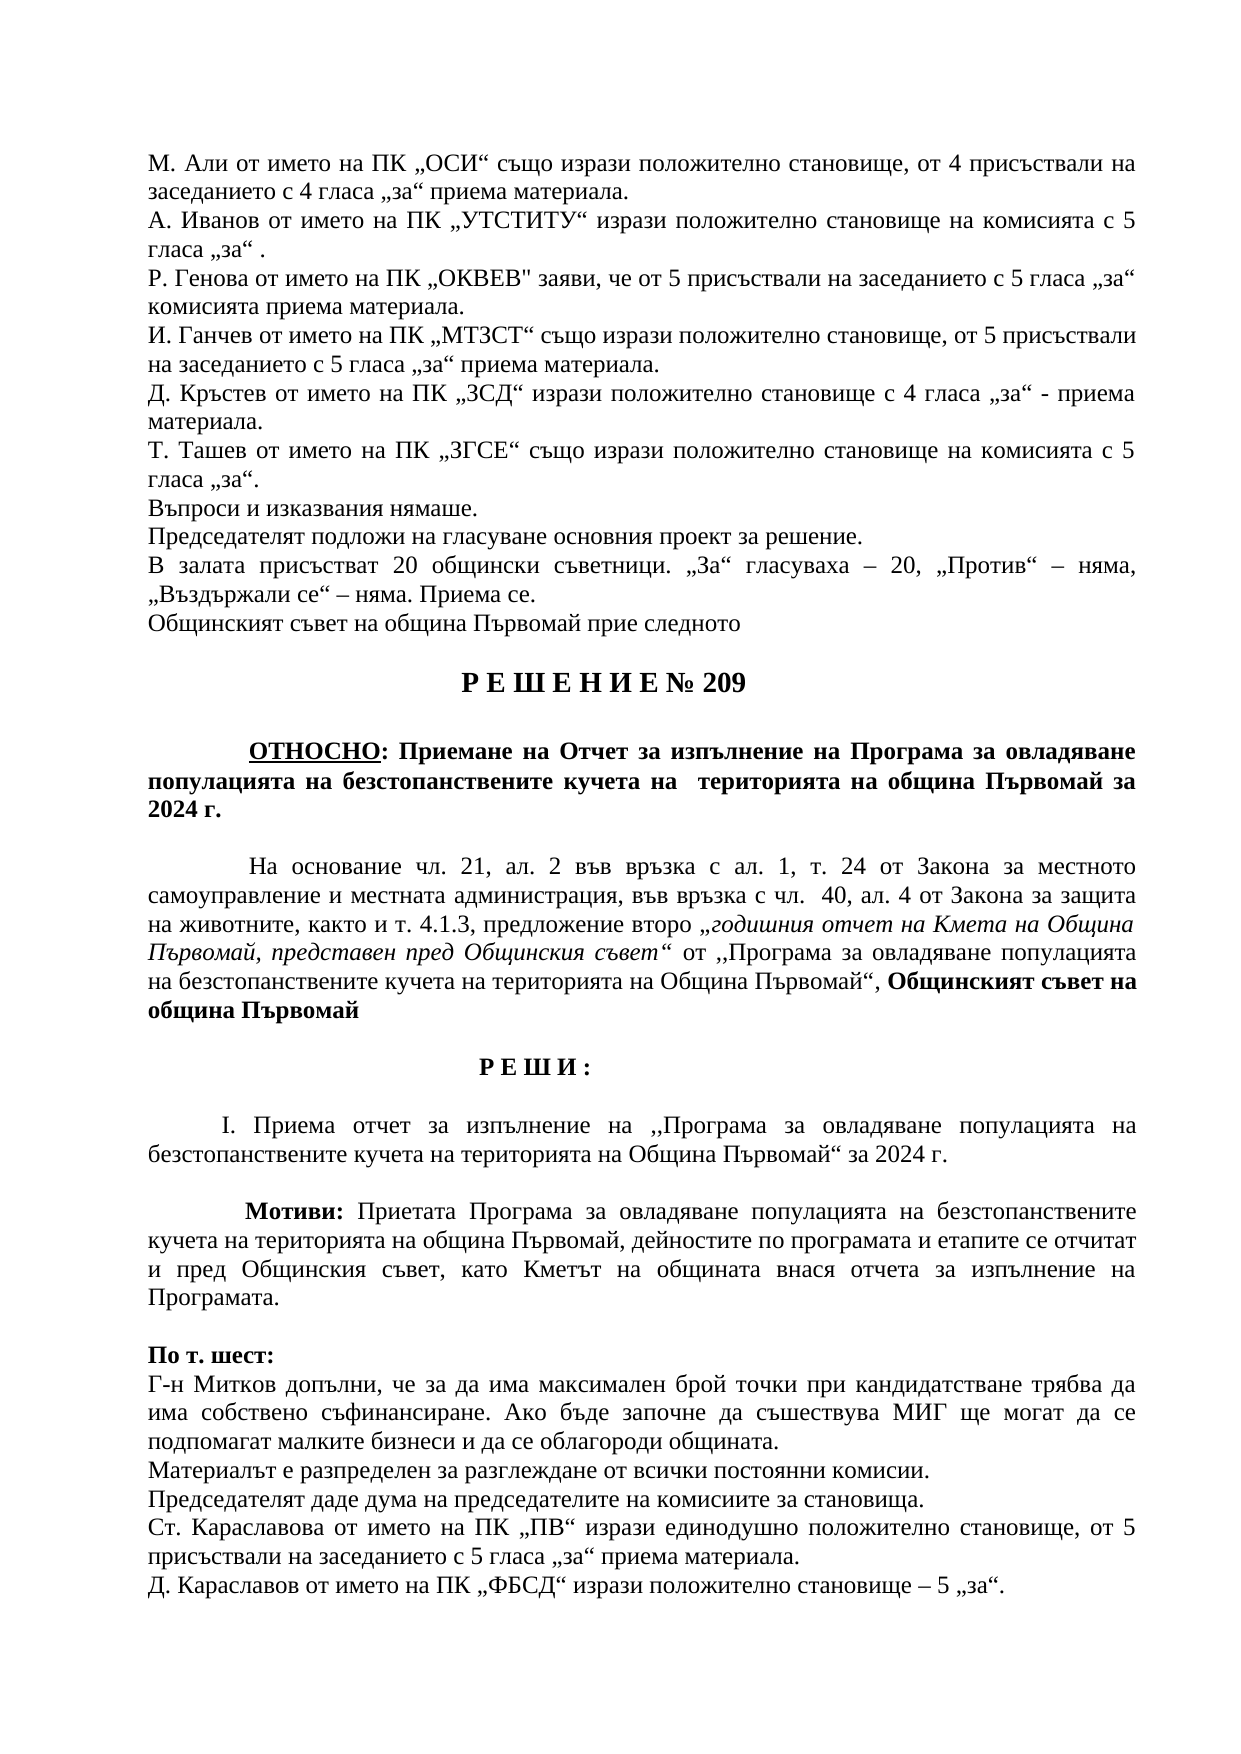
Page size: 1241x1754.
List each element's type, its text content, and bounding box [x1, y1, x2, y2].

text Материалът е разпределен за разглеждане от всички постоянни комисии. [148, 1455, 1137, 1484]
text Общинският съвет на община Първомай прие следното [148, 608, 1137, 636]
text И. Ганчев от името на ПК „МТЗСТ“ също изрази положително становище, от 5 присъствали на заседанието с 5 гласа „за“ приема материала. [148, 320, 1137, 378]
text Мотиви: Приетата Програма за овладяване популацията на безстопанствените кучета на територията на община Първомай, дейностите по програмата и етапите се отчитат и пред Общинския съвет, като Кметът на общината внася отчета за изпълнение на Програмата. [148, 1196, 1137, 1311]
text Р. Генова от името на ПК „ОКВЕВ" заяви, че от 5 присъствали на заседанието с 5 гласа „за“ комисията приема материала. [148, 263, 1137, 320]
text Д. Караславов от името на ПК „ФБСД“ изрази положително становище – 5 „за“. [148, 1570, 1137, 1599]
text Г-н Митков допълни, че за да има максимален брой точки при кандидатстване трябва да има собствено съфинансиране. Ако бъде започне да съшествува МИГ ще могат да се подпомагат малките бизнеси и да се облагороди общината. [148, 1369, 1137, 1455]
text Въпроси и изказвания нямаше. [148, 493, 1137, 521]
text Ст. Караславова от името на ПК „ПВ“ изрази единодушно положително становище, от 5 присъствали на заседанието с 5 гласа „за“ приема материала. [148, 1512, 1137, 1570]
text Председателят даде дума на председателите на комисиите за становища. [148, 1484, 1137, 1512]
text А. Иванов от името на ПК „УТСТИТУ“ изрази положително становище на комисията с 5 гласа „за“ . [148, 205, 1137, 263]
text Т. Ташев от името на ПК „ЗГСЕ“ също изрази положително становище на комисията с 5 гласа „за“. [148, 435, 1137, 493]
text Председателят подложи на гласуване основния проект за решение. [148, 521, 1137, 550]
text Р Е Ш Е Н И Е № 209 [148, 665, 1137, 699]
subtitle ОТНОСНО: Приемане на Отчет за изпълнение на Програма за овладяване популацията на безстопанствените кучета на територията на община Първомай за 2024 г. [148, 732, 1137, 823]
text Р Е Ш И : [148, 1052, 1137, 1081]
text В залата присъстват 20 общински съветници. „За“ гласуваха – 20, „Против“ – няма, „Въздържали се“ – няма. Приема се. [148, 550, 1137, 608]
text М. Али от името на ПК „ОСИ“ също изрази положително становище, от 4 присъствали на заседанието с 4 гласа „за“ приема материала. [148, 148, 1137, 205]
text Д. Кръстев от името на ПК „ЗСД“ изрази положително становище с 4 гласа „за“ - приема материала. [148, 378, 1137, 435]
subtitle На основание чл. 21, ал. 2 във връзка с ал. 1, т. 24 от Закона за местното самоуправление и местната администрация, във връзка с чл. 40, ал. 4 от Закона за защита на животните, както и т. 4.1.3, предложение второ „годишния отчет на Кмета на Община Първомай, представен пред Общинския съвет“ от ,,Програма за овладяване популацията на безстопанствените кучета на територията на Община Първомай“, Общинският съвет на община Първомай [148, 851, 1137, 1024]
text I. Приема отчет за изпълнение на ,,Програма за овладяване популацията на безстопанствените кучета на територията на Община Първомай“ за 2024 г. [148, 1110, 1137, 1167]
text По т. шест: [148, 1340, 1137, 1369]
